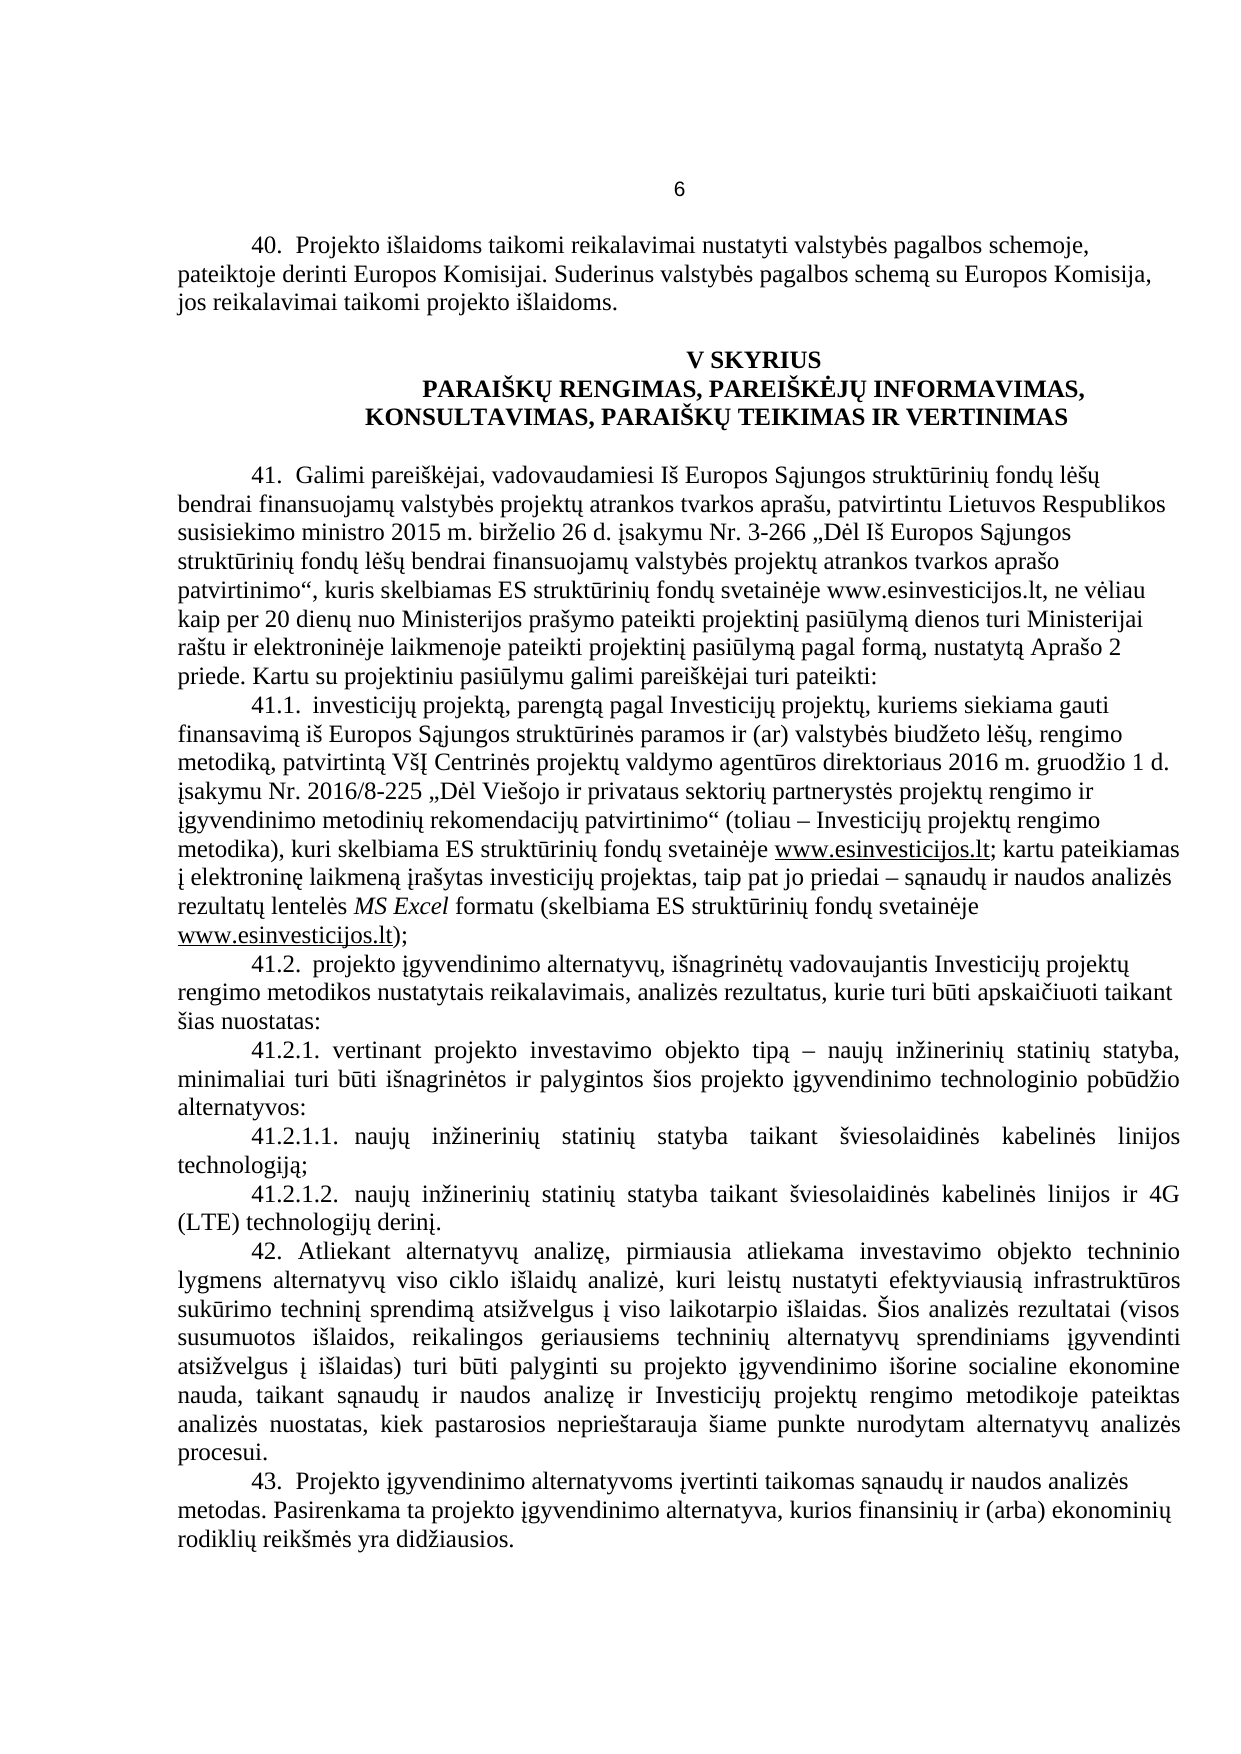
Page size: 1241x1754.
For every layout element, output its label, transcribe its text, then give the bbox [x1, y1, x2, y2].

text PARAIŠKŲ RENGIMAS, PAREIŠKĖJŲ INFORMAVIMAS, KONSULTAVIMAS, PARAIŠKŲ TEIKIMAS IR VERTINIMAS [252, 374, 1181, 431]
text 43. Projekto įgyvendinimo alternatyvoms įvertinti taikomas sąnaudų ir naudos analizės metodas. Pasirenkama ta projekto įgyvendinimo alternatyva, kurios finansinių ir (arba) ekonominių rodiklių reikšmės yra didžiausios. [177, 1466, 1181, 1552]
text 41.2.1.1. naujų inžinerinių statinių statyba taikant šviesolaidinės kabelinės linijos technologiją; [177, 1121, 1181, 1179]
text 41.2.1.2. naujų inžinerinių statinių statyba taikant šviesolaidinės kabelinės linijos ir 4G (LTE) technologijų derinį. [177, 1179, 1181, 1236]
text 41.1. investicijų projektą, parengtą pagal Investicijų projektų, kuriems siekiama gauti finansavimą iš Europos Sąjungos struktūrinės paramos ir (ar) valstybės biudžeto lėšų, rengimo metodiką, patvirtintą VšĮ Centrinės projektų valdymo agentūros direktoriaus 2016 m. gruodžio 1 d. įsakymu Nr. 2016/8-225 „Dėl Viešojo ir privataus sektorių partnerystės projektų rengimo ir įgyvendinimo metodinių rekomendacijų patvirtinimo“ (toliau – Investicijų projektų rengimo metodika), kuri skelbiama ES struktūrinių fondų svetainėje www.esinvesticijos.lt; kartu pateikiamas į elektroninę laikmeną įrašytas investicijų projektas, taip pat jo priedai – sąnaudų ir naudos analizės rezultatų lentelės MS Excel formatu (skelbiama ES struktūrinių fondų svetainėje www.esinvesticijos.lt); [177, 690, 1181, 949]
text 40. Projekto išlaidoms taikomi reikalavimai nustatyti valstybės pagalbos schemoje, pateiktoje derinti Europos Komisijai. Suderinus valstybės pagalbos schemą su Europos Komisija, jos reikalavimai taikomi projekto išlaidoms. [177, 230, 1181, 316]
text 41. Galimi pareiškėjai, vadovaudamiesi Iš Europos Sąjungos struktūrinių fondų lėšų bendrai finansuojamų valstybės projektų atrankos tvarkos aprašu, patvirtintu Lietuvos Respublikos susisiekimo ministro 2015 m. birželio 26 d. įsakymu Nr. 3-266 „Dėl Iš Europos Sąjungos struktūrinių fondų lėšų bendrai finansuojamų valstybės projektų atrankos tvarkos aprašo patvirtinimo“, kuris skelbiamas ES struktūrinių fondų svetainėje www.esinvesticijos.lt, ne vėliau kaip per 20 dienų nuo Ministerijos prašymo pateikti projektinį pasiūlymą dienos turi Ministerijai raštu ir elektroninėje laikmenoje pateikti projektinį pasiūlymą pagal formą, nustatytą Aprašo 2 priede. Kartu su projektiniu pasiūlymu galimi pareiškėjai turi pateikti: [177, 460, 1181, 690]
text V SKYRIUS [252, 345, 1181, 374]
text 41.2. projekto įgyvendinimo alternatyvų, išnagrinėtų vadovaujantis Investicijų projektų rengimo metodikos nustatytais reikalavimais, analizės rezultatus, kurie turi būti apskaičiuoti taikant šias nuostatas: [177, 949, 1181, 1035]
text 41.2.1. vertinant projekto investavimo objekto tipą – naujų inžinerinių statinių statyba, minimaliai turi būti išnagrinėtos ir palygintos šios projekto įgyvendinimo technologinio pobūdžio alternatyvos: [177, 1035, 1181, 1121]
text 42. Atliekant alternatyvų analizę, pirmiausia atliekama investavimo objekto techninio lygmens alternatyvų viso ciklo išlaidų analizė, kuri leistų nustatyti efektyviausią infrastruktūros sukūrimo techninį sprendimą atsižvelgus į viso laikotarpio išlaidas. Šios analizės rezultatai (visos susumuotos išlaidos, reikalingos geriausiems techninių alternatyvų sprendiniams įgyvendinti atsižvelgus į išlaidas) turi būti palyginti su projekto įgyvendinimo išorine socialine ekonomine nauda, taikant sąnaudų ir naudos analizę ir Investicijų projektų rengimo metodikoje pateiktas analizės nuostatas, kiek pastarosios neprieštarauja šiame punkte nurodytam alternatyvų analizės procesui. [177, 1236, 1181, 1466]
